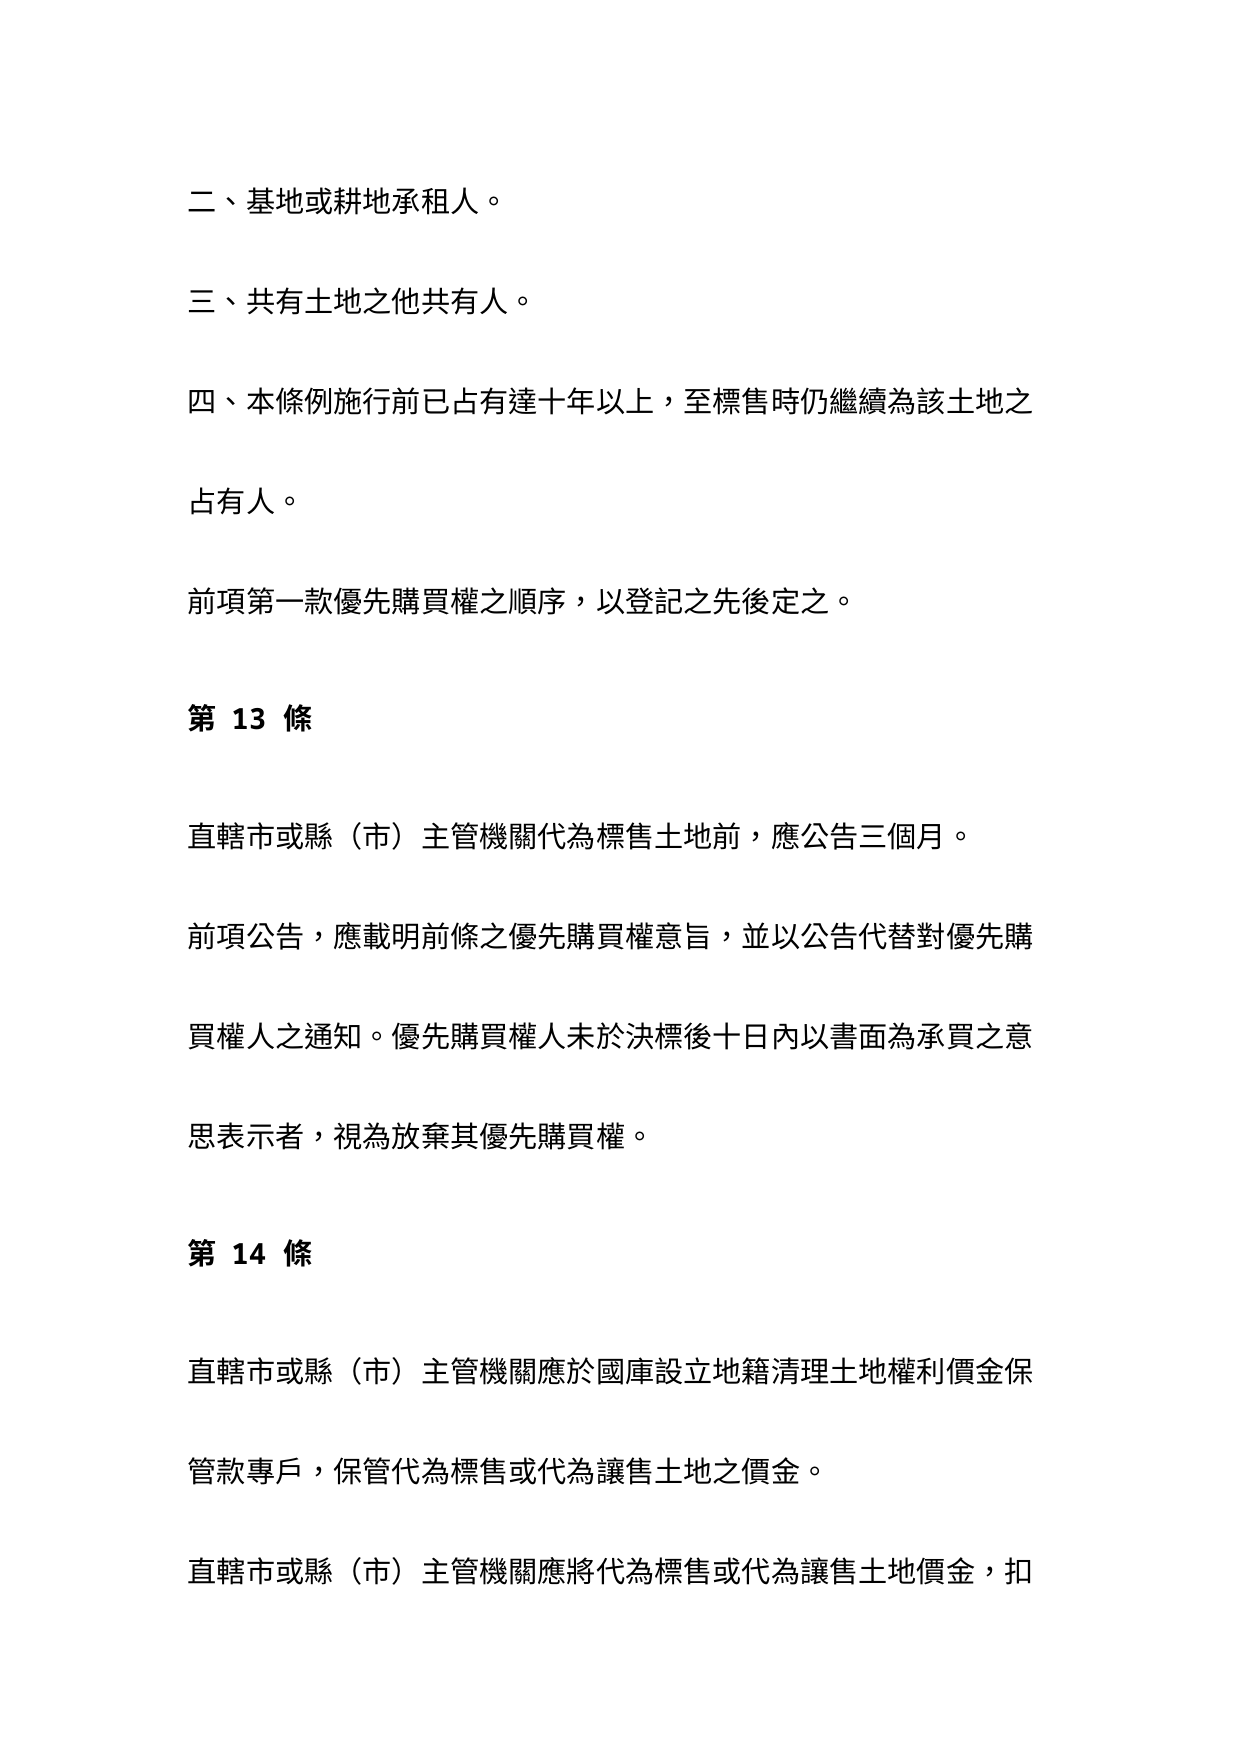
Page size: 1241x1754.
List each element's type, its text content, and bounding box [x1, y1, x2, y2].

text 第 14 條 [187, 1210, 1053, 1273]
text 直轄市或縣（市）主管機關應於國庫設立地籍清理土地權利價金保管款專戶，保管代為標售或代為讓售土地之價金。 直轄市或縣（市）主管機關應將代為標售或代為讓售土地價金，扣除百分之五行政處理費用、千分之五地籍清理獎金及應納稅賦後，以其餘額儲存於前項保管款專戶。 權利人自專戶儲存之保管款儲存之日起十年內，得檢附證明文件向直轄市或縣（市）主管機關申請發給土地價金；經審查無誤，公告三個月，期滿無人異議時，按代為標售或代為讓售土地之價金扣除前項應納稅賦後之餘額，並加計儲存於保管款專戶之實收利息發給之。 前項權利人已死亡者，除第十九條及第二十六條規定之土地外，得由部分繼承人於前項申請期限內按其應繼分申請發給土地價金。 第三項期間屆滿後，專戶儲存之保管款經結算如有賸餘，歸屬國庫。 [187, 1328, 1053, 1590]
text 二、基地或耕地承租人。 三、共有土地之他共有人。 四、本條例施行前已占有達十年以上，至標售時仍繼續為該土地之占有人。 前項第一款優先購買權之順序，以登記之先後定之。 [187, 158, 1053, 621]
text 第 13 條 [187, 676, 1053, 738]
text 直轄市或縣（市）主管機關代為標售土地前，應公告三個月。 前項公告，應載明前條之優先購買權意旨，並以公告代替對優先購買權人之通知。優先購買權人未於決標後十日內以書面為承買之意思表示者，視為放棄其優先購買權。 [187, 793, 1053, 1155]
